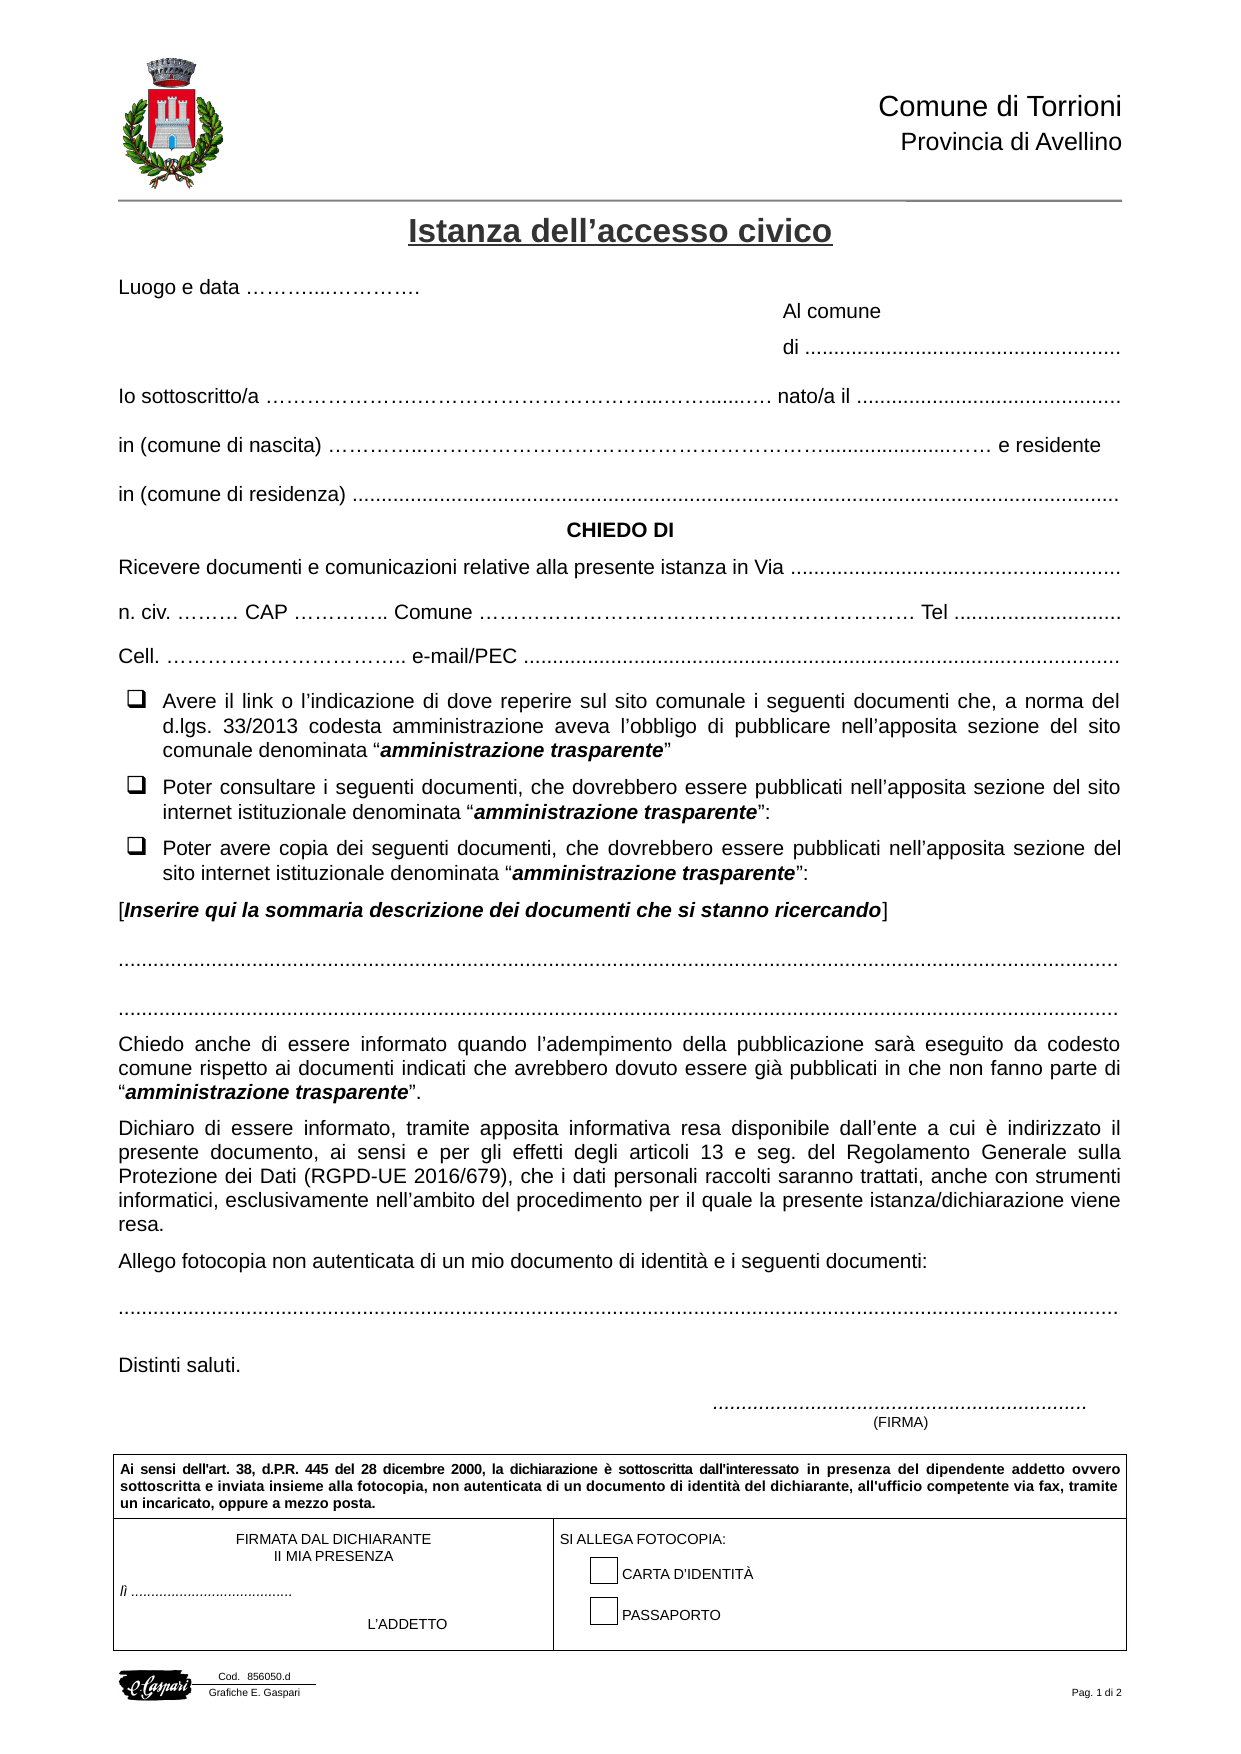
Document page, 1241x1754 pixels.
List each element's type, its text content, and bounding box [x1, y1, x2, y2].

text Chiedo anche di essere informato quando l’adempimento della pubblicazione sarà eseguito da codesto comune rispetto ai documenti indicati che avrebbero dovuto essere già pubblicati in che non fanno parte di “amministrazione trasparente”. [118, 1032, 1122, 1104]
list Poter avere copia dei seguenti documenti, che dovrebbero essere pubblicati nell’apposita sezione del sito internet istituzionale denominata “amministrazione trasparente”: [125, 836, 1122, 885]
text Dichiaro di essere informato, tramite apposita informativa resa disponibile dall’ente a cui è indirizzato il presente documento, ai sensi e per gli effetti degli articoli 13 e seg. del Regolamento Generale sulla Protezione dei Dati (RGPD-UE 2016/679), che i dati personali raccolti saranno trattati, anche con strumenti informatici, esclusivamente nell’ambito del procedimento per il quale la presente istanza/dichiarazione viene resa. [118, 1116, 1122, 1236]
list Poter consultare i seguenti documenti, che dovrebbero essere pubblicati nell’apposita sezione del sito internet istituzionale denominata “amministrazione trasparente”: [125, 774, 1122, 823]
table_cell FIRMATA DAL DICHIARANTE II MIA PRESENZA lì ........................................ L’ADDETTO [114, 1519, 553, 1649]
text Provincia di Avellino [224, 127, 1122, 156]
table_header Ai sensi dell'art. 38, d.P.R. 445 del 28 dicembre 2000, la dichiarazione è sottoscritta dall'interessato in presenza del dipendente addetto ovvero sottoscritta e inviata insieme alla fotocopia, non autenticata di un documento di identità del dichiarante, all'ufficio competente via fax, tramite un incaricato, oppure a mezzo posta. [114, 1455, 1126, 1517]
text in (comune di nascita) …………...…………………………………………………......................…… e residente [118, 433, 1122, 457]
text Cell. …………………………….. e-mail/PEC [118, 644, 1122, 668]
text Distinti saluti. [118, 1353, 1122, 1377]
text Allego fotocopia non autenticata di un mio documento di identità e i seguenti documenti: [118, 1248, 1122, 1272]
text Ricevere documenti e comunicazioni relative alla presente istanza in Via [118, 555, 1122, 579]
text Luogo e data ………....…………. [118, 274, 1122, 298]
text CHIEDO DI [118, 518, 1122, 542]
text n. civ. ……… CAP ………….. Comune ……………………………………………………… Tel [118, 599, 1122, 623]
text [Inserire qui la sommaria descrizione dei documenti che si stanno ricercando] [118, 897, 1122, 921]
text di [783, 335, 1122, 359]
text Io sottoscritto/a ………………….……………………………...…….......…. nato/a il [118, 384, 1122, 408]
list Avere il link o l’indicazione di dove reperire sul sito comunale i seguenti documenti che, a norma del d.lgs. 33/2013 codesta amministrazione aveva l’obbligo di pubblicare nell’apposita sezione del sito comunale denominata “amministrazione trasparente” [125, 689, 1122, 762]
picture [118, 1669, 192, 1701]
text (FIRMA) [679, 1413, 1122, 1430]
table_cell SI ALLEGA FOTOCOPIA: CARTA D’IDENTITÀ PASSAPORTO [554, 1519, 1126, 1649]
picture [122, 58, 224, 189]
text in (comune di residenza) [118, 482, 1122, 506]
text ................................................................. [679, 1389, 1122, 1413]
text Comune di Torrioni [224, 89, 1122, 122]
text Al comune [783, 298, 1122, 322]
subtitle Istanza dell’accesso civico [118, 211, 1122, 249]
